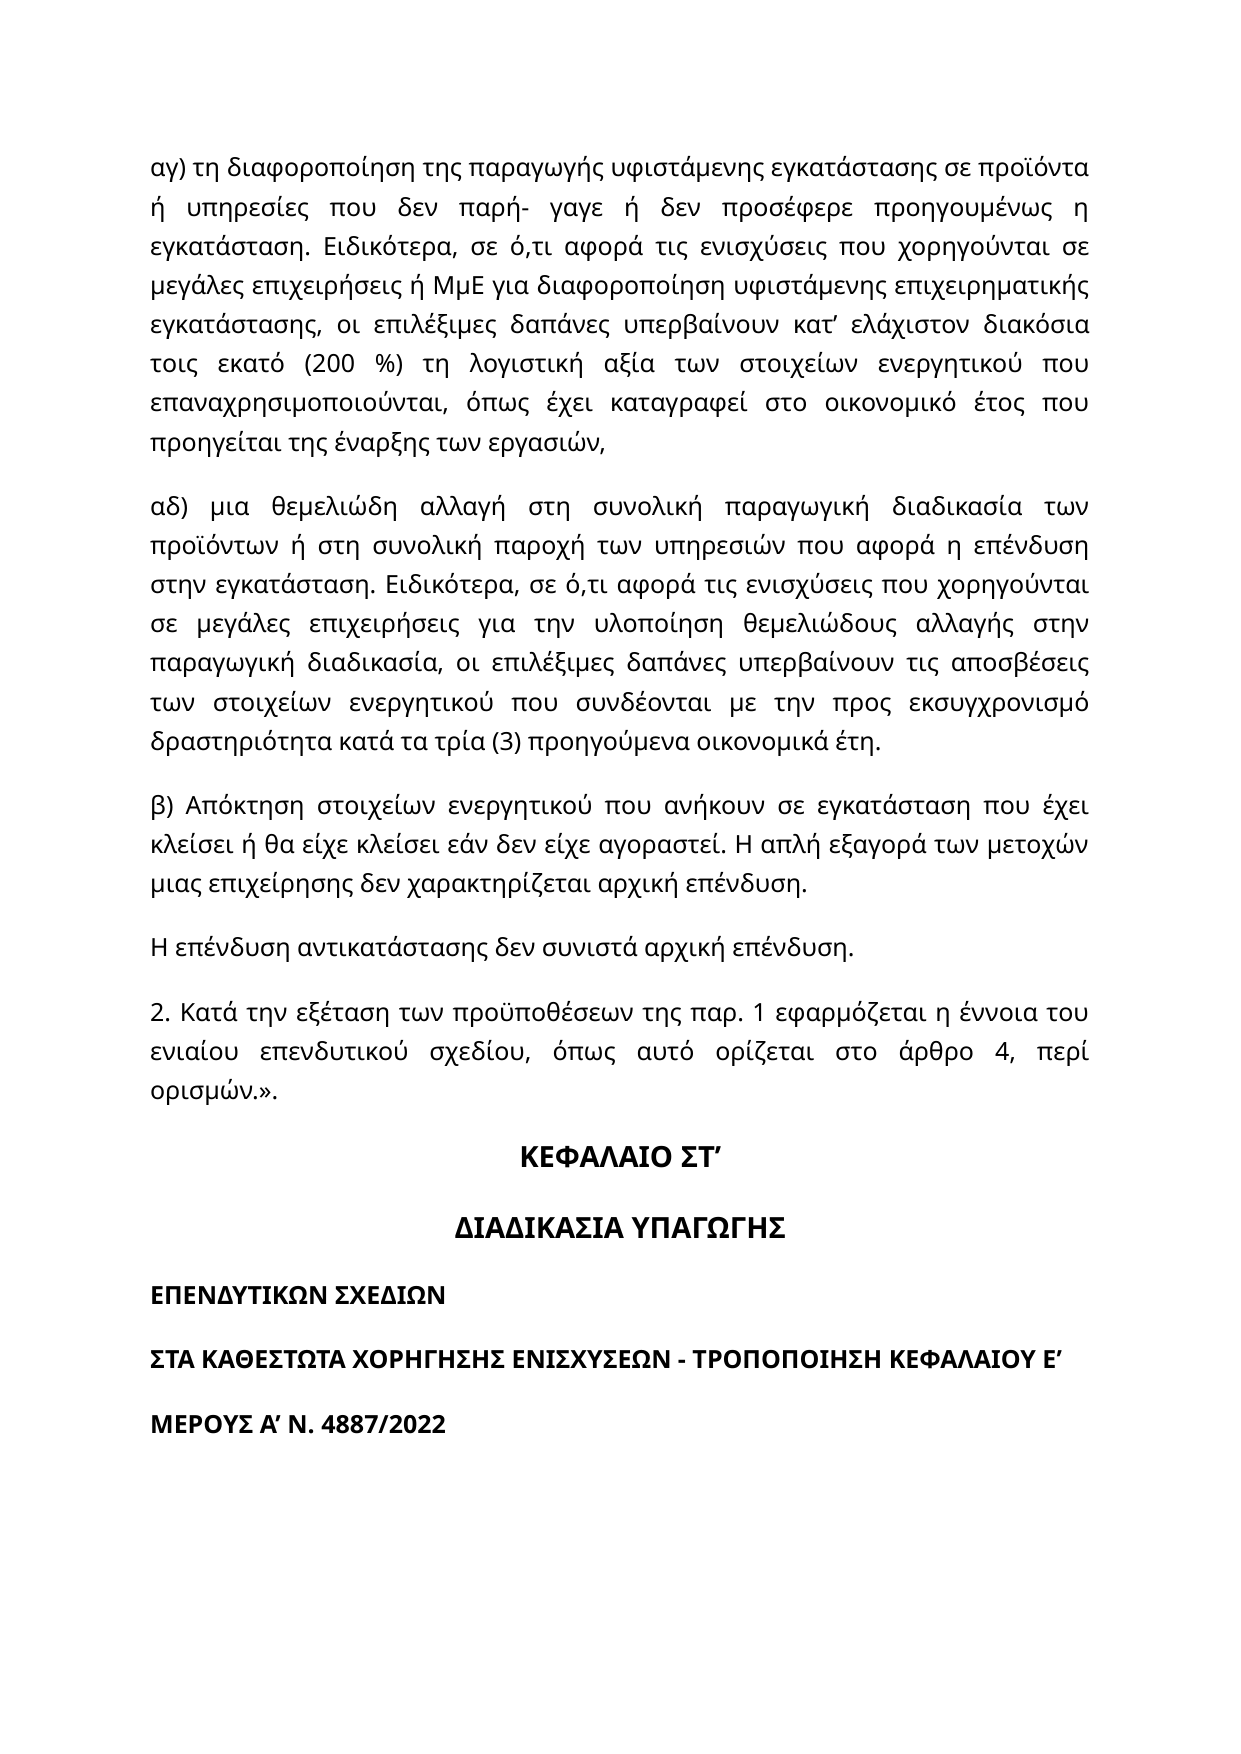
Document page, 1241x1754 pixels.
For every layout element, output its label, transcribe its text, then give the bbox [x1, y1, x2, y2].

text β) Aπόκτηση στοιχείων ενεργητικού που ανήκουν σε εγκατάσταση που έχει κλείσει ή θα είχε κλείσει εάν δεν είχε αγοραστεί. Η απλή εξαγορά των μετοχών μιας επιχείρησης δεν χαρακτηρίζεται αρχική επένδυση. [150, 787, 1090, 900]
text Η επένδυση αντικατάστασης δεν συνιστά αρχική επένδυση. [150, 930, 1090, 964]
text αδ) μια θεμελιώδη αλλαγή στη συνολική παραγωγική διαδικασία των προϊόντων ή στη συνολική παροχή των υπηρεσιών που αφορά η επένδυση στην εγκατάσταση. Ειδικότερα, σε ό,τι αφορά τις ενισχύσεις που χορηγούνται σε μεγάλες επιχειρήσεις για την υλοποίηση θεμελιώδους αλλαγής στην παραγωγική διαδικασία, οι επιλέξιμες δαπάνες υπερβαίνουν τις αποσβέσεις των στοιχείων ενεργητικού που συνδέονται με την προς εκσυγχρονισμό δραστηριότητα κατά τα τρία (3) προηγούμενα οικονομικά έτη. [150, 488, 1090, 757]
text αγ) τη διαφοροποίηση της παραγωγής υφιστάμενης εγκατάστασης σε προϊόντα ή υπηρεσίες που δεν παρή- γαγε ή δεν προσέφερε προηγουμένως η εγκατάσταση. Ειδικότερα, σε ό,τι αφορά τις ενισχύσεις που χορηγούνται σε μεγάλες επιχειρήσεις ή ΜμΕ για διαφοροποίηση υφιστάμενης επιχειρηματικής εγκατάστασης, οι επιλέξιμες δαπάνες υπερβαίνουν κατ’ ελάχιστον διακόσια τοις εκατό (200 %) τη λογιστική αξία των στοιχείων ενεργητικού που επαναχρησιμοποιούνται, όπως έχει καταγραφεί στο οικονομικό έτος που προηγείται της έναρξης των εργασιών, [150, 150, 1090, 458]
subtitle ΚΕΦΑΛΑΙΟ ΣΤ’ [150, 1137, 1090, 1176]
text 2. Κατά την εξέταση των προϋποθέσεων της παρ. 1 εφαρμόζεται η έννοια του ενιαίου επενδυτικού σχεδίου, όπως αυτό ορίζεται στο άρθρο 4, περί ορισμών.». [150, 994, 1090, 1107]
text ΣΤΑ ΚΑΘΕΣΤΩΤΑ ΧΟΡΗΓΗΣΗΣ ΕΝΙΣΧΥΣΕΩΝ - ΤΡΟΠΟΠΟΙΗΣΗ ΚΕΦΑΛΑΙΟΥ Ε’ [150, 1342, 1090, 1376]
text ΕΠΕΝΔΥΤΙΚΩΝ ΣΧΕΔΙΩΝ [150, 1278, 1090, 1312]
subtitle ΔΙΑΔΙΚΑΣΙΑ ΥΠΑΓΩΓΗΣ [150, 1207, 1090, 1247]
text ΜΕΡΟΥΣ Α’ Ν. 4887/2022 [150, 1406, 1090, 1440]
